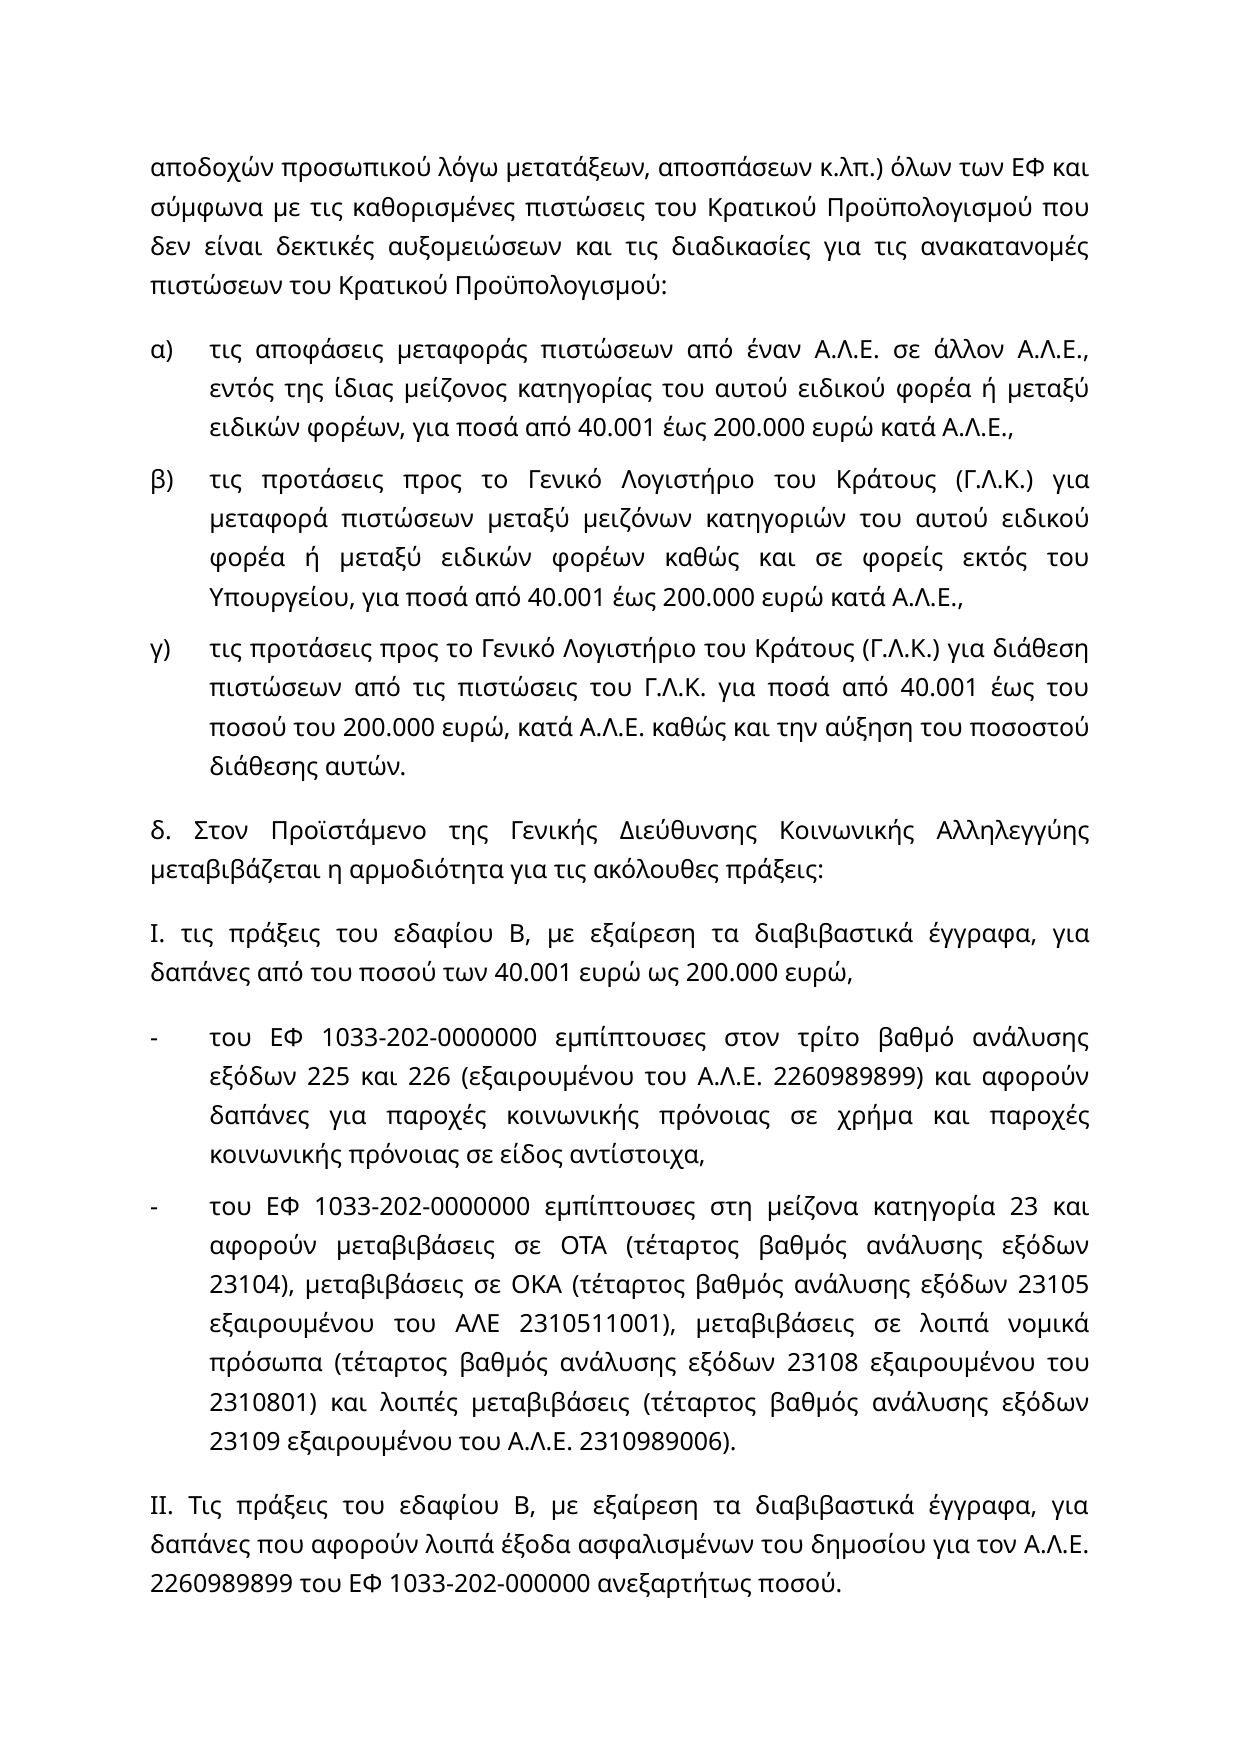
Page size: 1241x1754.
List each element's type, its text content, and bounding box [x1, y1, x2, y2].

text αποδοχών προσωπικού λόγω μετατάξεων, αποσπάσεων κ.λπ.) όλων των ΕΦ και σύμφωνα με τις καθορισμένες πιστώσεις του Κρατικού Προϋπολογισμού που δεν είναι δεκτικές αυξομειώσεων και τις διαδικασίες για τις ανακατανομές πιστώσεων του Κρατικού Προϋπολογισμού: [150, 150, 1090, 302]
text Ι. τις πράξεις του εδαφίου Β, με εξαίρεση τα διαβιβαστικά έγγραφα, για δαπάνες από του ποσού των 40.001 ευρώ ως 200.000 ευρώ, [150, 916, 1090, 989]
text δ. Στον Προϊστάμενο της Γενικής Διεύθυνσης Κοινωνικής Αλληλεγγύης μεταβιβάζεται η αρμοδιότητα για τις ακόλουθες πράξεις: [150, 812, 1090, 886]
list α) τις αποφάσεις μεταφοράς πιστώσεων από έναν Α.Λ.Ε. σε άλλον Α.Λ.Ε., εντός της ίδιας μείζονος κατηγορίας του αυτού ειδικού φορέα ή μεταξύ ειδικών φορέων, για ποσά από 40.001 έως 200.000 ευρώ κατά Α.Λ.Ε., [150, 332, 1090, 444]
text ΙΙ. Τις πράξεις του εδαφίου Β, με εξαίρεση τα διαβιβαστικά έγγραφα, για δαπάνες που αφορούν λοιπά έξοδα ασφαλισμένων του δημοσίου για τον Α.Λ.Ε. 2260989899 του ΕΦ 1033-202-000000 ανεξαρτήτως ποσού. [150, 1487, 1090, 1600]
list - του ΕΦ 1033-202-0000000 εμπίπτουσες στη μείζονα κατηγορία 23 και αφορούν μεταβιβάσεις σε ΟΤΑ (τέταρτος βαθμός ανάλυσης εξόδων 23104), μεταβιβάσεις σε ΟΚΑ (τέταρτος βαθμός ανάλυσης εξόδων 23105 εξαιρουμένου του ΑΛΕ 2310511001), μεταβιβάσεις σε λοιπά νομικά πρόσωπα (τέταρτος βαθμός ανάλυσης εξόδων 23108 εξαιρουμένου του 2310801) και λοιπές μεταβιβάσεις (τέταρτος βαθμός ανάλυσης εξόδων 23109 εξαιρουμένου του Α.Λ.Ε. 2310989006). [150, 1188, 1090, 1457]
list γ) τις προτάσεις προς το Γενικό Λογιστήριο του Κράτους (Γ.Λ.Κ.) για διάθεση πιστώσεων από τις πιστώσεις του Γ.Λ.Κ. για ποσά από 40.001 έως του ποσού του 200.000 ευρώ, κατά Α.Λ.Ε. καθώς και την αύξηση του ποσοστού διάθεσης αυτών. [150, 631, 1090, 782]
list - του ΕΦ 1033-202-0000000 εμπίπτουσες στον τρίτο βαθμό ανάλυσης εξόδων 225 και 226 (εξαιρουμένου του Α.Λ.Ε. 2260989899) και αφορούν δαπάνες για παροχές κοινωνικής πρόνοιας σε χρήμα και παροχές κοινωνικής πρόνοιας σε είδος αντίστοιχα, [150, 1019, 1090, 1171]
list β) τις προτάσεις προς το Γενικό Λογιστήριο του Κράτους (Γ.Λ.Κ.) για μεταφορά πιστώσεων μεταξύ μειζόνων κατηγοριών του αυτού ειδικού φορέα ή μεταξύ ειδικών φορέων καθώς και σε φορείς εκτός του Υπουργείου, για ποσά από 40.001 έως 200.000 ευρώ κατά Α.Λ.Ε., [150, 462, 1090, 613]
